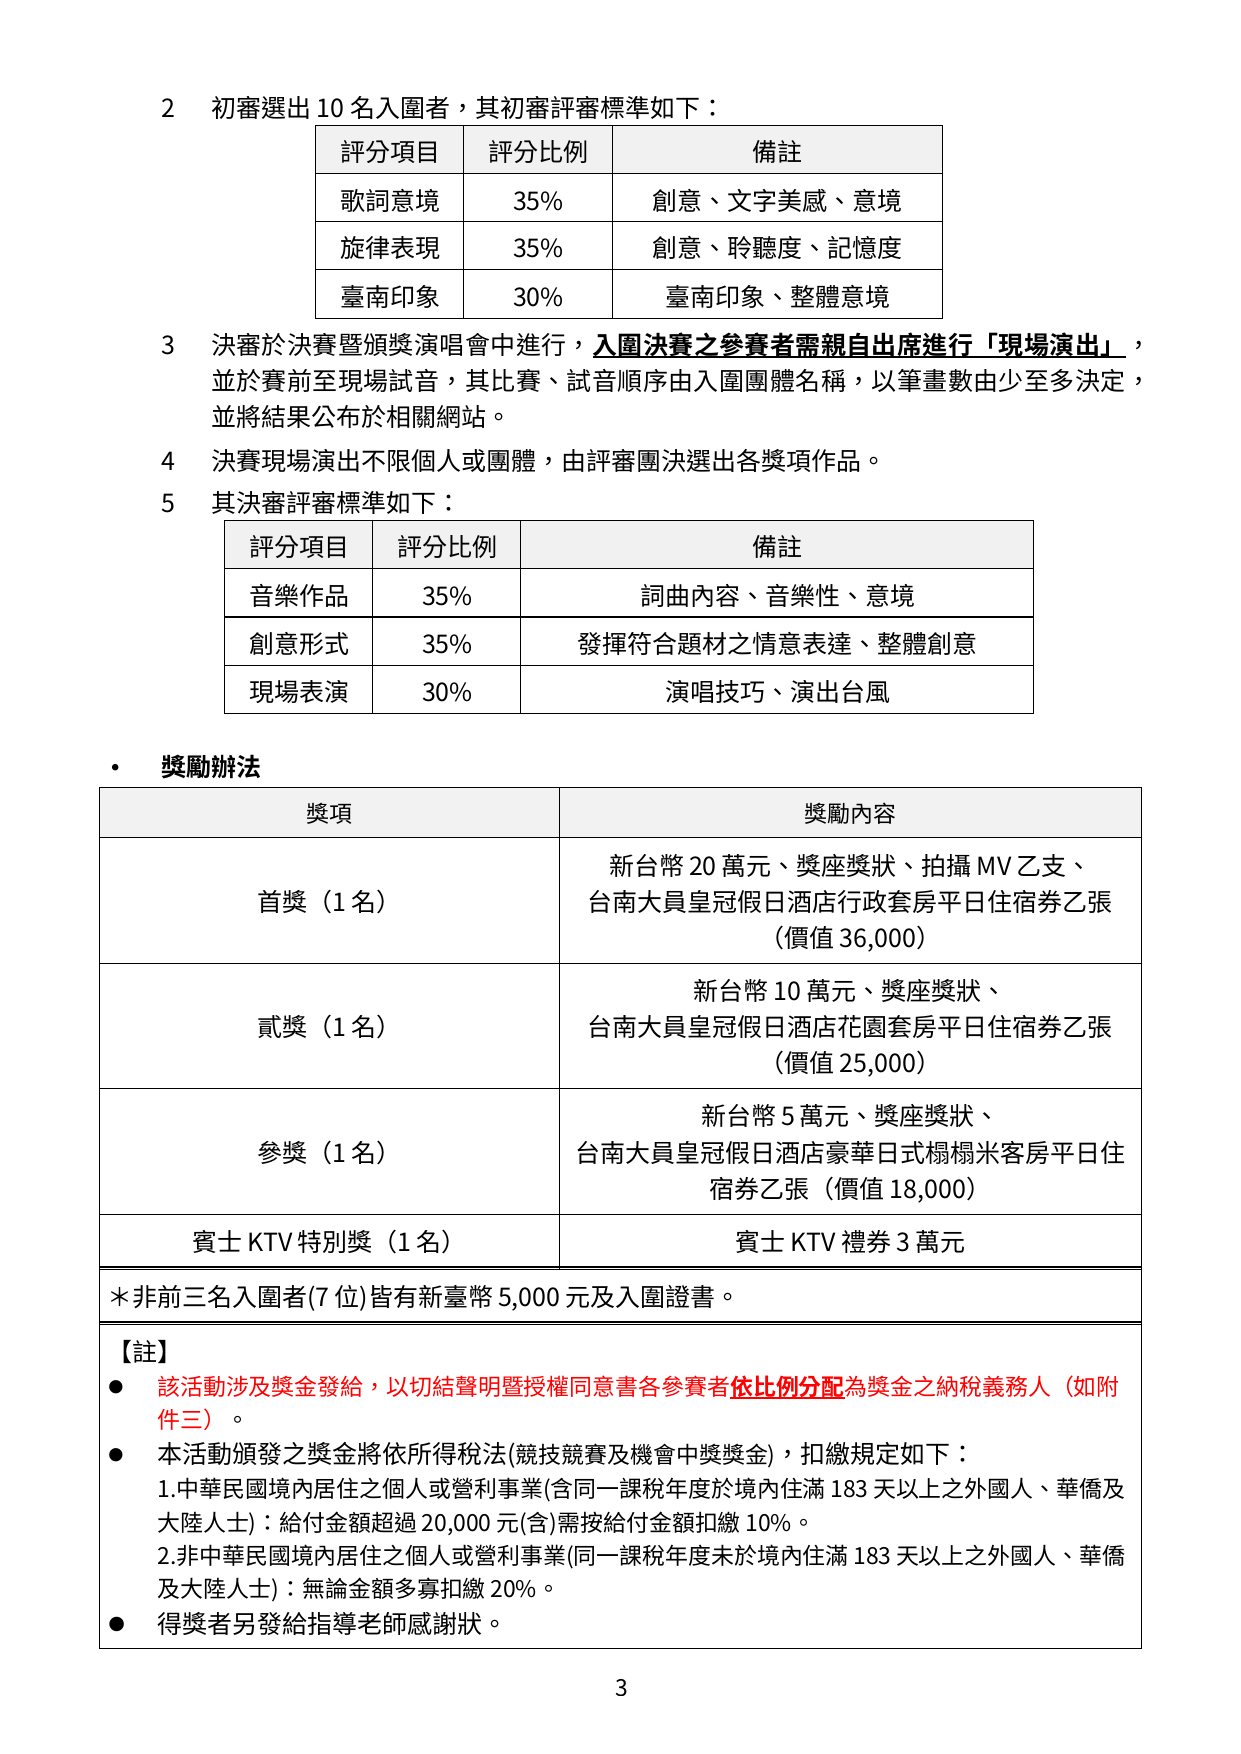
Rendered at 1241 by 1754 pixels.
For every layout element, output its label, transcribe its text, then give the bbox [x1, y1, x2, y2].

table_cell 歌詞意境 [316, 174, 463, 221]
table_cell 發揮符合題材之情意表達、整體創意 [521, 618, 1033, 664]
table_cell 創意、聆聽度、記憶度 [613, 222, 942, 269]
list 其決審評審標準如下： [161, 484, 1152, 520]
table_header 獎勵內容 [560, 788, 1141, 837]
table_cell 貳獎（1名） [100, 964, 559, 1088]
table_header 評分比例 [373, 521, 520, 568]
list 決賽現場演出不限個人或團體，由評審團決選出各獎項作品。 [161, 441, 1152, 477]
table_cell 賓士KTV禮券3萬元 [560, 1215, 1141, 1266]
table_cell 創意形式 [225, 618, 372, 664]
table_cell 音樂作品 [225, 569, 372, 616]
table_header 評分項目 [316, 126, 463, 173]
table_cell 首獎（1名） [100, 838, 559, 963]
table_cell 新台幣10萬元、獎座獎狀、 台南大員皇冠假日酒店花園套房平日住宿券乙張 （價值25,000） [560, 964, 1141, 1088]
table_cell 參獎（1名） [100, 1089, 559, 1213]
table_cell 臺南印象、整體意境 [613, 270, 942, 318]
table_cell ＊非前三名入圍者(7位)皆有新臺幣5,000元及入圍證書。 [100, 1270, 1141, 1321]
table_cell 創意、文字美感、意境 [613, 174, 942, 221]
list 初審選出 10 名入圍者，其初審評審標準如下： [161, 89, 1152, 125]
table_cell 詞曲內容、音樂性、意境 [521, 569, 1033, 616]
table_cell 賓士KTV特別獎（1名） [100, 1215, 559, 1266]
table_header 獎項 [100, 788, 559, 837]
table_cell 旋律表現 [316, 222, 463, 269]
table_cell 【註】 該活動涉及獎金發給，以切結聲明暨授權同意書各參賽者依比例分配為獎金之納稅義務人（如附件三）。 本活動頒發之獎金將依所得稅法(競技競賽及機會中獎獎金)，扣繳規定如下： 1.中華民國境內居住之個人或營利事業(含同一課稅年度於境內住滿183天以上之外國人、華僑及大陸人士)：給付金額超過20,000元(含)需按給付金額扣繳10%。 2.非中華民國境內居住之個人或營利事業(同一課稅年度未於境內住滿183天以上之外國人、華僑及大陸人士)：無論金額多寡扣繳20%。 得獎者另發給指導老師感謝狀。 賓士KTV特別獎與上述獎項可重複領獎。 獲得台南大員皇冠假日酒店行住宿卷之得獎者，於住宿時須配合業者之行銷宣傳活動，其活動之項目由得獎者與業者自行協調之。 [100, 1325, 1141, 1648]
table_cell 35% [373, 618, 520, 664]
table_cell 新台幣5萬元、獎座獎狀、 台南大員皇冠假日酒店豪華日式榻榻米客房平日住宿券乙張（價值18,000） [560, 1089, 1141, 1213]
table_cell 臺南印象 [316, 270, 463, 318]
table_cell 35% [373, 569, 520, 616]
table_cell 新台幣20萬元、獎座獎狀、拍攝MV乙支、 台南大員皇冠假日酒店行政套房平日住宿券乙張 （價值36,000） [560, 838, 1141, 963]
table_header 備註 [521, 521, 1033, 568]
table_cell 30% [373, 666, 520, 713]
table_header 評分比例 [464, 126, 612, 173]
table_header 備註 [613, 126, 942, 173]
subtitle 獎勵辦法 [111, 748, 1152, 784]
table_cell 35% [464, 174, 612, 221]
table_cell 演唱技巧、演出台風 [521, 666, 1033, 713]
table_cell 現場表演 [225, 666, 372, 713]
table_cell 30% [464, 270, 612, 318]
list 決審於決賽暨頒獎演唱會中進行，入圍決賽之參賽者需親自出席進行「現場演出」，並於賽前至現場試音，其比賽、試音順序由入圍團體名稱，以筆畫數由少至多決定，並將結果公布於相關網站。 [161, 325, 1152, 434]
table_header 評分項目 [225, 521, 372, 568]
table_cell 35% [464, 222, 612, 269]
